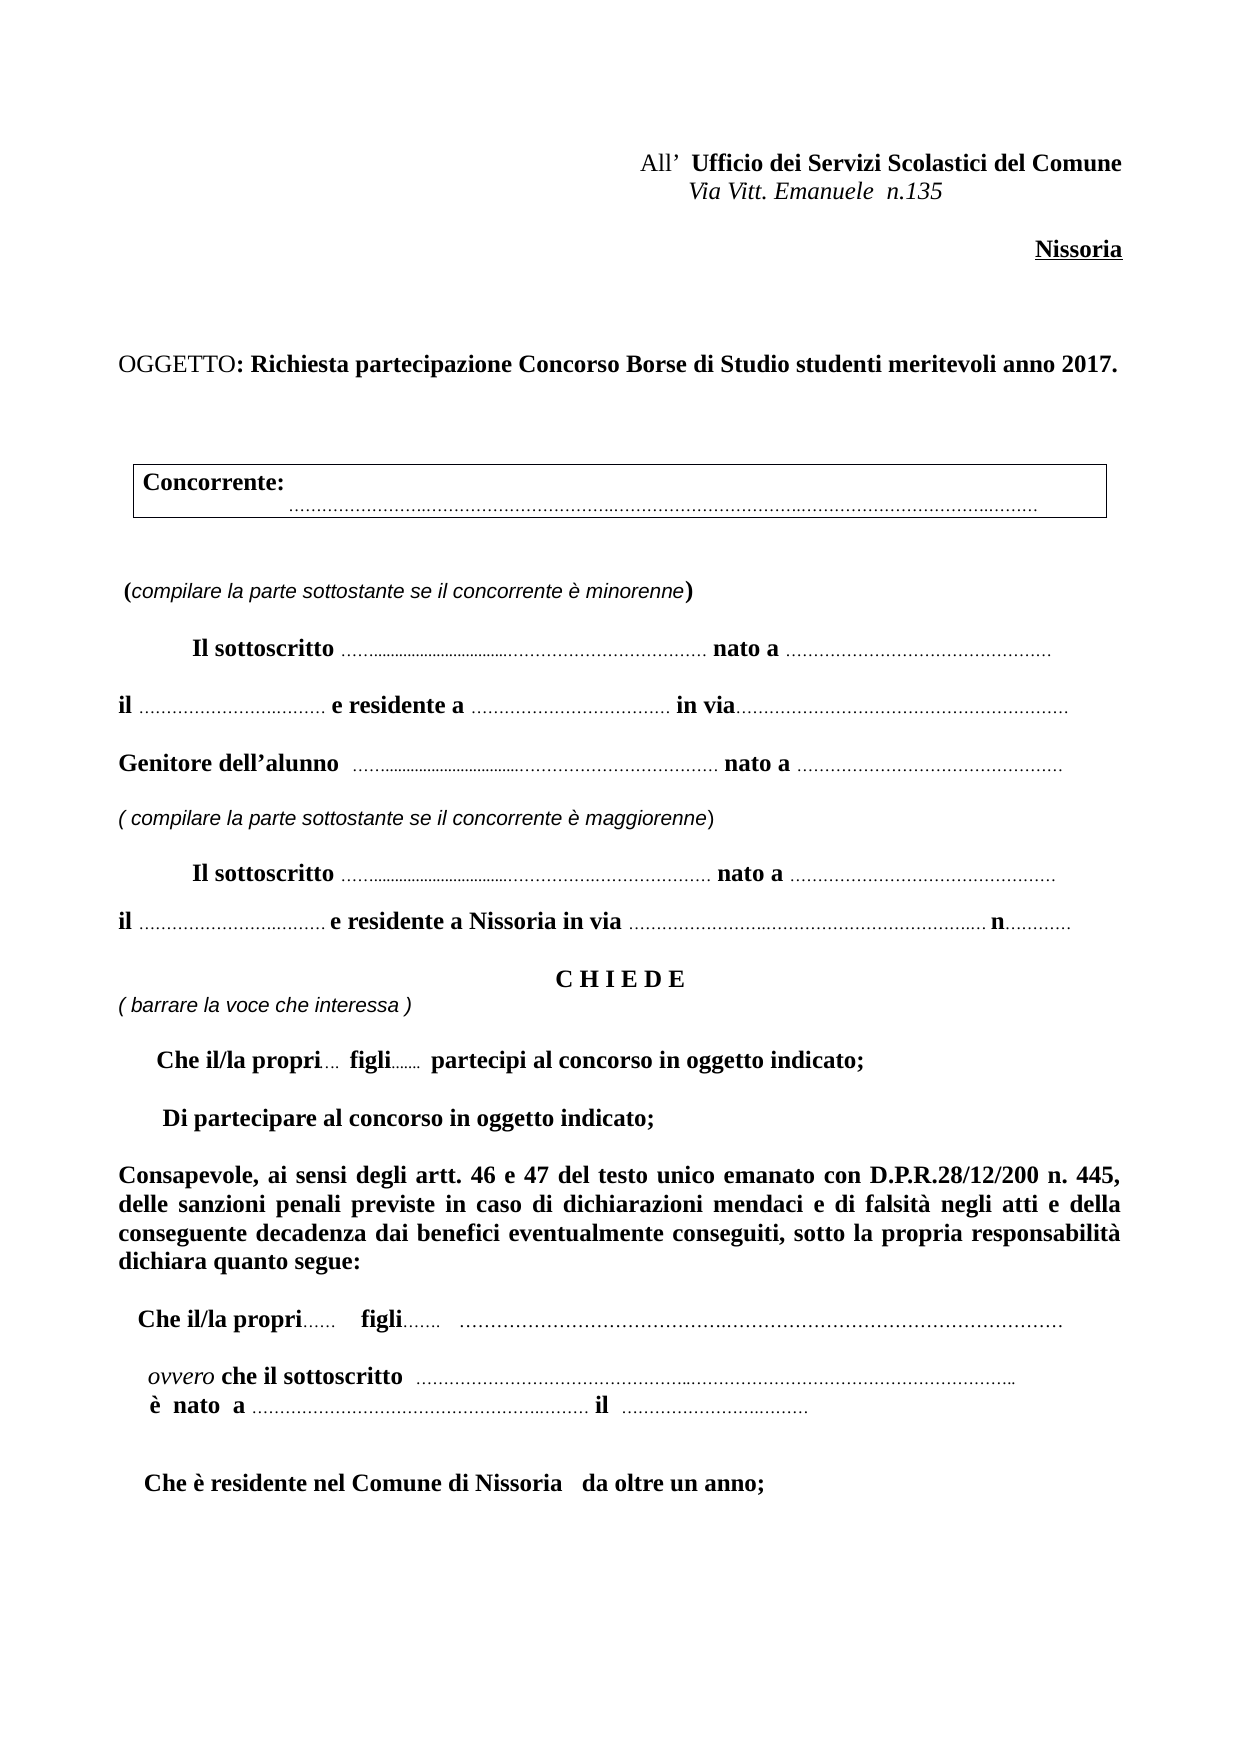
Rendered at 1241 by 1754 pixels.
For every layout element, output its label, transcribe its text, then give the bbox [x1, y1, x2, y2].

text  Che il/la propri……. figli....... partecipi al concorso in oggetto indicato; [118, 1045, 1122, 1074]
text è nato a …………………………………………….……… il …………………….……… [118, 1390, 1122, 1419]
text ovvero che il sottoscritto …………………………………………..………………………………………………….. [148, 1361, 1122, 1390]
text  Che è residente nel Comune di Nissoria da oltre un anno; [118, 1468, 1122, 1497]
text Il sottoscritto ……................................…………….………………… nato a ………………………………………… [118, 858, 1122, 887]
text Via Vitt. Emanuele n.135 [118, 176, 945, 205]
text Consapevole, ai sensi degli artt. 46 e 47 del testo unico emanato con D.P.R.28/12/200 n. 445, delle sanzioni penali previste in caso di dichiarazioni mendaci e di falsità negli atti e della conseguente decadenza dai benefici eventualmente conseguiti, sotto la propria responsabilità dichiara quanto segue: [118, 1160, 1122, 1275]
text Il sottoscritto ……................................……………………………… nato a ………………………………………… [118, 633, 1122, 662]
text All’ Ufficio dei Servizi Scolastici del Comune [118, 148, 1122, 176]
text Genitore dell’alunno ……................................……………………………… nato a ………………………………………… [118, 748, 1122, 777]
text Concorrente: [134, 465, 1106, 493]
text Nissoria [118, 234, 1122, 263]
text ( compilare la parte sottostante se il concorrente è maggiorenne) [118, 806, 1122, 829]
text il …………………….……… e residente a Nissoria in via …………………….……………………………….… n………… [118, 906, 1122, 935]
text ( barrare la voce che interessa ) [118, 992, 1122, 1016]
text OGGETTO: Richiesta partecipazione Concorso Borse di Studio studenti meritevoli anno 2017. [118, 349, 1122, 378]
text C H I E D E [118, 964, 1122, 992]
text (compilare la parte sottostante se il concorrente è minorenne) [118, 576, 1122, 604]
text il …………………….……… e residente a ……………………………… in via…………………………………………………… [118, 691, 1122, 719]
text  Di partecipare al concorso in oggetto indicato; [118, 1103, 1122, 1131]
text Che il/la propri…… figli……. …………………………………….……………………………………………… [118, 1304, 1122, 1333]
text …………………….…………………………….…………………………….…………………………….……… [134, 493, 1106, 517]
